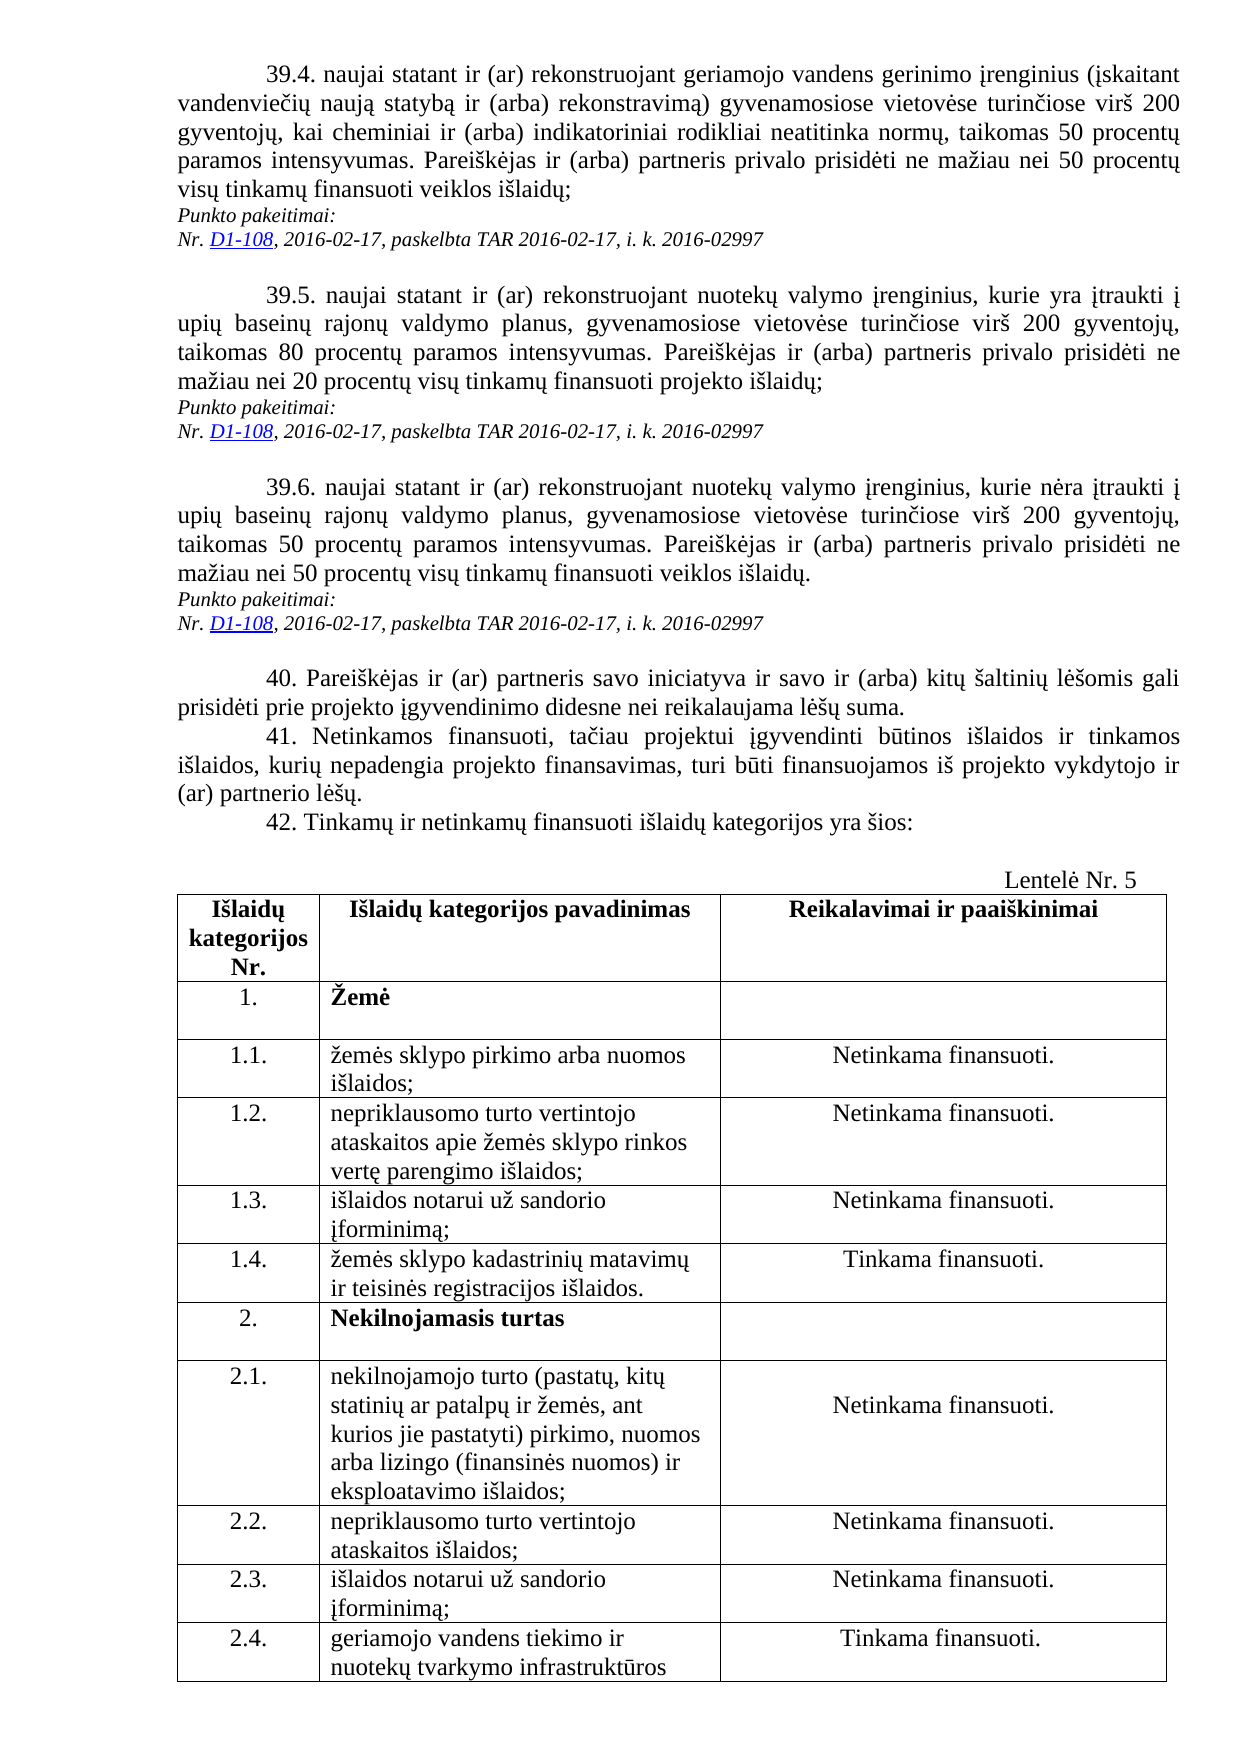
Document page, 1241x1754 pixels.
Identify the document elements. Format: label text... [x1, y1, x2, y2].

table_cell nepriklausomo turto vertintojo ataskaitos apie žemės sklypo rinkos vertę parengimo išlaidos; [320, 1098, 720, 1184]
table_cell Netinkama finansuoti. [721, 1040, 1166, 1097]
table_cell Netinkama finansuoti. [721, 1361, 1166, 1505]
text 40. Pareiškėjas ir (ar) partneris savo iniciatyva ir savo ir (arba) kitų šaltinių lėšomis gali prisidėti prie projekto įgyvendinimo didesne nei reikalaujama lėšų suma. [177, 663, 1181, 721]
table_cell 2. [178, 1303, 319, 1360]
table_cell 2.3. [178, 1565, 319, 1622]
table_cell išlaidos notarui už sandorio įforminimą; [320, 1186, 720, 1243]
table_cell Tinkama finansuoti. [721, 1244, 1166, 1302]
text Lentelė Nr. 5 [177, 865, 1181, 893]
text Punkto pakeitimai: [177, 395, 1181, 419]
text Nr. D1-108, 2016-02-17, paskelbta TAR 2016-02-17, i. k. 2016-02997 [177, 611, 1181, 635]
text Punkto pakeitimai: [177, 203, 1181, 227]
table_cell Netinkama finansuoti. [721, 1565, 1166, 1622]
table_cell geriamojo vandens tiekimo ir nuotekų tvarkymo infrastruktūros [320, 1623, 720, 1681]
table_cell 1.4. [178, 1244, 319, 1302]
table_header Išlaidų kategorijos Nr. [178, 895, 319, 981]
text 39.6. naujai statant ir (ar) rekonstruojant nuotekų valymo įrenginius, kurie nėra įtraukti į upių baseinų rajonų valdymo planus, gyvenamosiose vietovėse turinčiose virš 200 gyventojų, taikomas 50 procentų paramos intensyvumas. Pareiškėjas ir (arba) partneris privalo prisidėti ne mažiau nei 50 procentų visų tinkamų finansuoti veiklos išlaidų. [177, 472, 1181, 587]
table_cell žemės sklypo kadastrinių matavimų ir teisinės registracijos išlaidos. [320, 1244, 720, 1302]
table_cell 2.1. [178, 1361, 319, 1505]
table_cell nepriklausomo turto vertintojo ataskaitos išlaidos; [320, 1506, 720, 1563]
table_cell 1.2. [178, 1098, 319, 1184]
table_header Išlaidų kategorijos pavadinimas [320, 895, 720, 981]
table_cell [721, 1303, 1166, 1360]
table_cell Netinkama finansuoti. [721, 1506, 1166, 1563]
table_cell Tinkama finansuoti. [721, 1623, 1166, 1681]
text 42. Tinkamų ir netinkamų finansuoti išlaidų kategorijos yra šios: [177, 807, 1181, 836]
table_cell 1. [178, 982, 319, 1039]
table_cell 1.3. [178, 1186, 319, 1243]
text 39.5. naujai statant ir (ar) rekonstruojant nuotekų valymo įrenginius, kurie yra įtraukti į upių baseinų rajonų valdymo planus, gyvenamosiose vietovėse turinčiose virš 200 gyventojų, taikomas 80 procentų paramos intensyvumas. Pareiškėjas ir (arba) partneris privalo prisidėti ne mažiau nei 20 procentų visų tinkamų finansuoti projekto išlaidų; [177, 280, 1181, 395]
text Nr. D1-108, 2016-02-17, paskelbta TAR 2016-02-17, i. k. 2016-02997 [177, 227, 1181, 251]
table_cell 2.2. [178, 1506, 319, 1563]
table_cell Netinkama finansuoti. [721, 1186, 1166, 1243]
text 39.4. naujai statant ir (ar) rekonstruojant geriamojo vandens gerinimo įrenginius (įskaitant vandenviečių naują statybą ir (arba) rekonstravimą) gyvenamosiose vietovėse turinčiose virš 200 gyventojų, kai cheminiai ir (arba) indikatoriniai rodikliai neatitinka normų, taikomas 50 procentų paramos intensyvumas. Pareiškėjas ir (arba) partneris privalo prisidėti ne mažiau nei 50 procentų visų tinkamų finansuoti veiklos išlaidų; [177, 59, 1181, 203]
table_cell nekilnojamojo turto (pastatų, kitų statinių ar patalpų ir žemės, ant kurios jie pastatyti) pirkimo, nuomos arba lizingo (finansinės nuomos) ir eksploatavimo išlaidos; [320, 1361, 720, 1505]
text Nr. D1-108, 2016-02-17, paskelbta TAR 2016-02-17, i. k. 2016-02997 [177, 419, 1181, 443]
table_cell Žemė [320, 982, 720, 1039]
table_cell 1.1. [178, 1040, 319, 1097]
text 41. Netinkamos finansuoti, tačiau projektui įgyvendinti būtinos išlaidos ir tinkamos išlaidos, kurių nepadengia projekto finansavimas, turi būti finansuojamos iš projekto vykdytojo ir (ar) partnerio lėšų. [177, 721, 1181, 807]
table_header Reikalavimai ir paaiškinimai [721, 895, 1166, 981]
table_cell žemės sklypo pirkimo arba nuomos išlaidos; [320, 1040, 720, 1097]
table_cell [721, 982, 1166, 1039]
table_cell 2.4. [178, 1623, 319, 1681]
text Punkto pakeitimai: [177, 587, 1181, 611]
table_cell Nekilnojamasis turtas [320, 1303, 720, 1360]
table_cell Netinkama finansuoti. [721, 1098, 1166, 1184]
table_cell išlaidos notarui už sandorio įforminimą; [320, 1565, 720, 1622]
